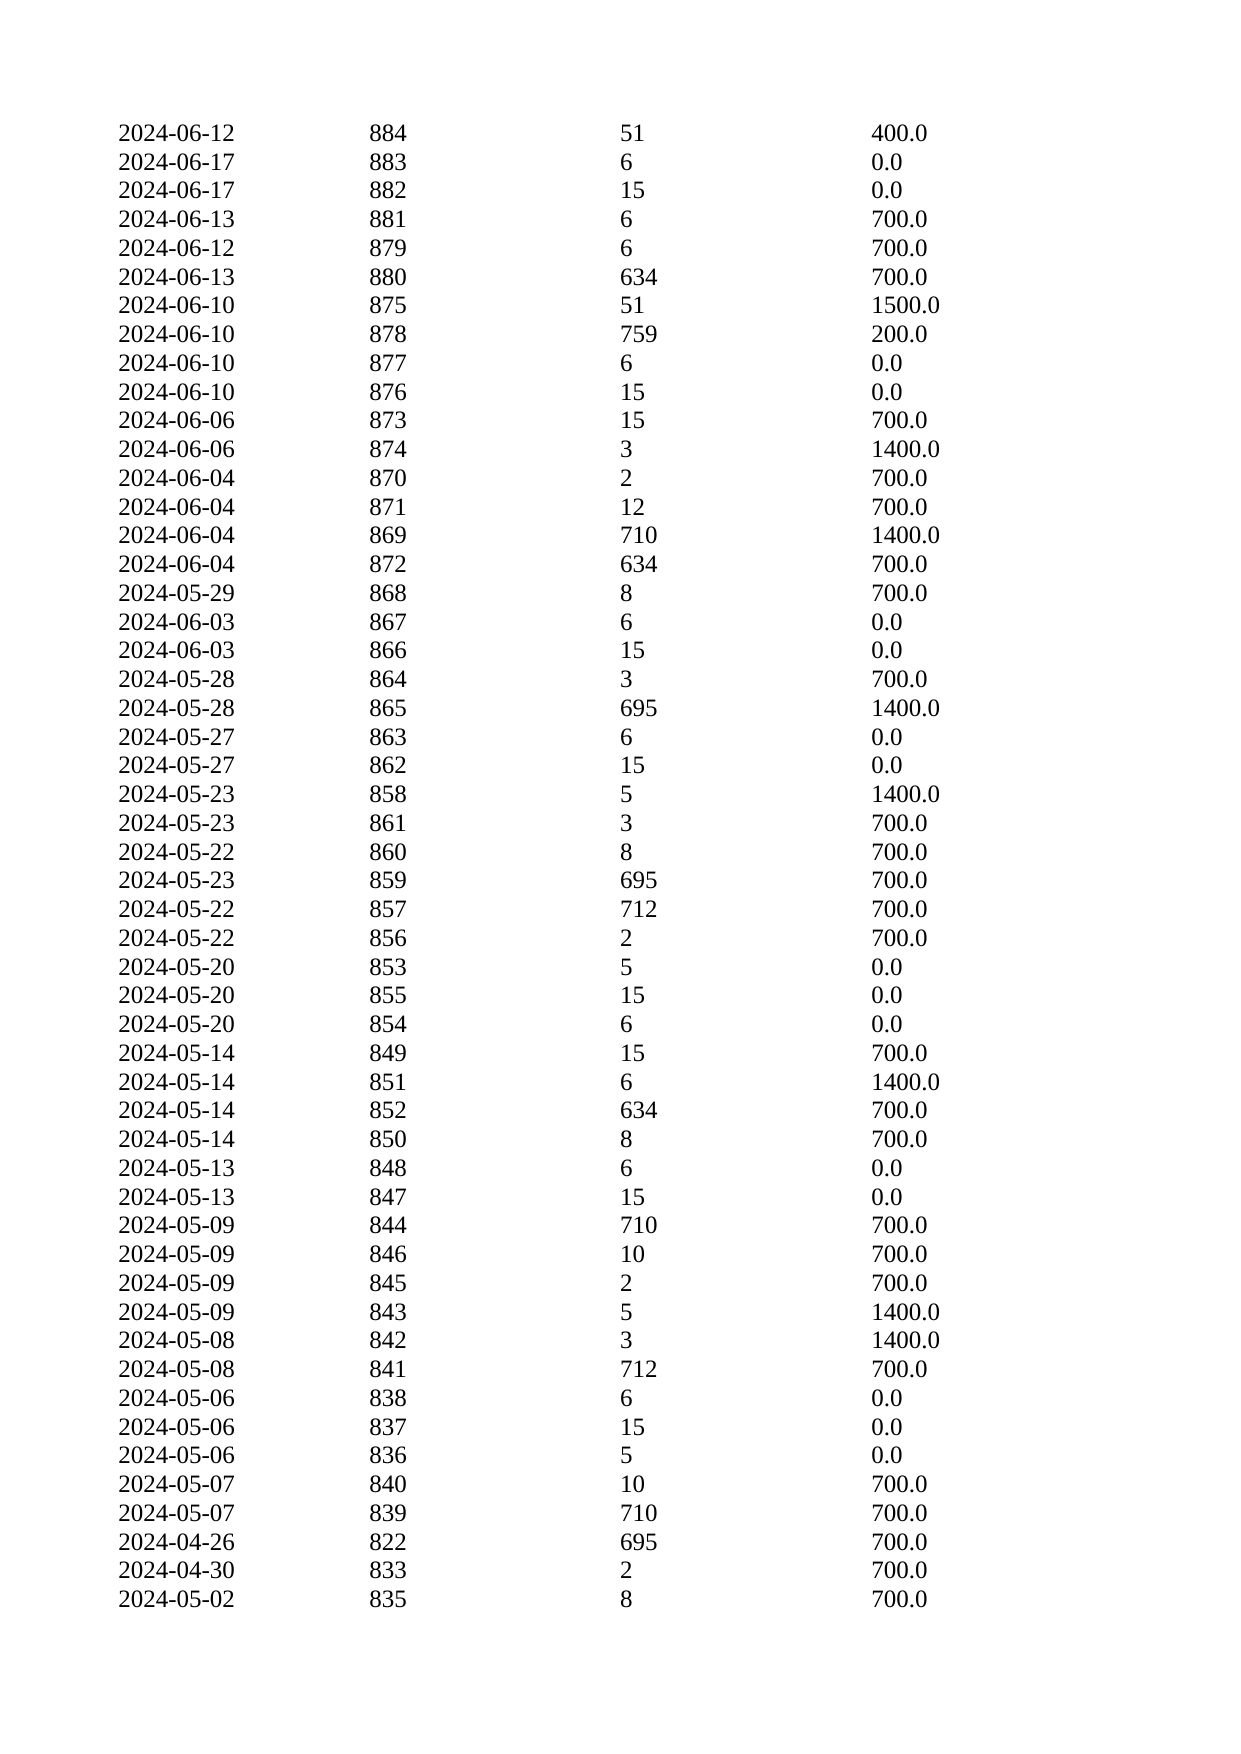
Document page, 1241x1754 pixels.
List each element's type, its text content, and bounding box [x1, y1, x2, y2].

table_cell 8 [620, 1124, 871, 1153]
table_cell 848 [369, 1153, 620, 1182]
table_cell 200.0 [871, 319, 1122, 348]
table_cell 840 [369, 1469, 620, 1498]
table_cell 2024-05-27 [118, 722, 369, 751]
table_cell 858 [369, 779, 620, 808]
table_cell 2 [620, 1556, 871, 1584]
table_cell 873 [369, 406, 620, 434]
table_cell 2024-05-02 [118, 1584, 369, 1613]
table_cell 51 [620, 291, 871, 319]
table_cell 2024-06-10 [118, 377, 369, 406]
table_cell 1400.0 [871, 1297, 1122, 1326]
table_cell 2 [620, 463, 871, 492]
table_cell 634 [620, 549, 871, 578]
table_cell 878 [369, 319, 620, 348]
table_cell 0.0 [871, 981, 1122, 1009]
table_cell 1400.0 [871, 434, 1122, 463]
table_cell 700.0 [871, 463, 1122, 492]
table_cell 712 [620, 1354, 871, 1383]
table_cell 851 [369, 1067, 620, 1096]
table_cell 2024-06-13 [118, 262, 369, 291]
table_cell 15 [620, 636, 871, 664]
table_cell 700.0 [871, 1584, 1122, 1613]
table_cell 879 [369, 233, 620, 262]
table_cell 710 [620, 1211, 871, 1239]
table_cell 8 [620, 578, 871, 607]
table_cell 837 [369, 1412, 620, 1441]
table_cell 0.0 [871, 636, 1122, 664]
table_cell 6 [620, 348, 871, 377]
table_cell 2024-05-28 [118, 664, 369, 693]
table_cell 700.0 [871, 808, 1122, 837]
table_cell 880 [369, 262, 620, 291]
table_cell 700.0 [871, 1124, 1122, 1153]
table_cell 695 [620, 693, 871, 722]
table_cell 862 [369, 751, 620, 779]
table_cell 15 [620, 1412, 871, 1441]
table_cell 2024-05-06 [118, 1441, 369, 1469]
table_cell 634 [620, 262, 871, 291]
table_cell 3 [620, 808, 871, 837]
table_cell 700.0 [871, 578, 1122, 607]
table_cell 839 [369, 1498, 620, 1527]
table_cell 1400.0 [871, 693, 1122, 722]
table_cell 700.0 [871, 233, 1122, 262]
table_cell 0.0 [871, 607, 1122, 636]
table_cell 1400.0 [871, 521, 1122, 549]
table_cell 6 [620, 204, 871, 233]
table_cell 700.0 [871, 664, 1122, 693]
table_cell 2024-06-17 [118, 147, 369, 176]
table_cell 6 [620, 1153, 871, 1182]
table_cell 6 [620, 1383, 871, 1412]
table_cell 2024-05-23 [118, 808, 369, 837]
table_cell 2024-05-23 [118, 779, 369, 808]
table_cell 700.0 [871, 1527, 1122, 1556]
table_cell 836 [369, 1441, 620, 1469]
table_cell 2024-04-26 [118, 1527, 369, 1556]
table_cell 0.0 [871, 952, 1122, 981]
table_cell 2024-06-06 [118, 406, 369, 434]
table_cell 3 [620, 1326, 871, 1354]
table_cell 700.0 [871, 1469, 1122, 1498]
table_cell 6 [620, 233, 871, 262]
table_cell 872 [369, 549, 620, 578]
table_cell 15 [620, 751, 871, 779]
table_cell 2 [620, 923, 871, 952]
table_cell 51 [620, 118, 871, 147]
table_cell 12 [620, 492, 871, 521]
table_cell 700.0 [871, 866, 1122, 894]
table_cell 6 [620, 147, 871, 176]
table_cell 2024-05-23 [118, 866, 369, 894]
table_cell 2024-05-29 [118, 578, 369, 607]
table_cell 2024-05-09 [118, 1211, 369, 1239]
table_cell 700.0 [871, 1096, 1122, 1124]
table_cell 857 [369, 894, 620, 923]
table_cell 2024-05-13 [118, 1153, 369, 1182]
table_cell 700.0 [871, 923, 1122, 952]
table_cell 712 [620, 894, 871, 923]
table_cell 0.0 [871, 1182, 1122, 1211]
table_cell 871 [369, 492, 620, 521]
table_cell 842 [369, 1326, 620, 1354]
table_cell 868 [369, 578, 620, 607]
table_cell 2024-06-03 [118, 607, 369, 636]
table_cell 867 [369, 607, 620, 636]
table_cell 881 [369, 204, 620, 233]
table_cell 5 [620, 1441, 871, 1469]
table_cell 847 [369, 1182, 620, 1211]
table_cell 2024-05-14 [118, 1067, 369, 1096]
table_cell 700.0 [871, 894, 1122, 923]
table_cell 861 [369, 808, 620, 837]
table_cell 2024-05-09 [118, 1239, 369, 1268]
table_cell 700.0 [871, 1239, 1122, 1268]
table_cell 874 [369, 434, 620, 463]
table_cell 710 [620, 521, 871, 549]
table_cell 15 [620, 176, 871, 204]
table_cell 700.0 [871, 406, 1122, 434]
table_cell 700.0 [871, 1556, 1122, 1584]
table_cell 833 [369, 1556, 620, 1584]
table_cell 2024-05-22 [118, 837, 369, 866]
table_cell 10 [620, 1239, 871, 1268]
table_cell 5 [620, 952, 871, 981]
table_cell 2024-06-04 [118, 463, 369, 492]
table_cell 1400.0 [871, 779, 1122, 808]
table_cell 0.0 [871, 147, 1122, 176]
table_cell 2024-05-20 [118, 952, 369, 981]
table_cell 2024-05-13 [118, 1182, 369, 1211]
table_cell 866 [369, 636, 620, 664]
table_cell 759 [620, 319, 871, 348]
table_cell 0.0 [871, 1383, 1122, 1412]
table_cell 1500.0 [871, 291, 1122, 319]
table_cell 2024-05-08 [118, 1326, 369, 1354]
table_cell 2024-06-13 [118, 204, 369, 233]
table_cell 634 [620, 1096, 871, 1124]
table_cell 700.0 [871, 837, 1122, 866]
table_cell 855 [369, 981, 620, 1009]
table_cell 2024-06-10 [118, 319, 369, 348]
table_cell 2024-04-30 [118, 1556, 369, 1584]
table_cell 700.0 [871, 1498, 1122, 1527]
table_cell 700.0 [871, 262, 1122, 291]
table_cell 869 [369, 521, 620, 549]
table_cell 850 [369, 1124, 620, 1153]
table_cell 2024-05-20 [118, 1009, 369, 1038]
table_cell 2024-05-07 [118, 1498, 369, 1527]
table_cell 844 [369, 1211, 620, 1239]
table_cell 710 [620, 1498, 871, 1527]
table_cell 2024-05-28 [118, 693, 369, 722]
table_cell 876 [369, 377, 620, 406]
table_cell 0.0 [871, 722, 1122, 751]
table_cell 2024-06-12 [118, 118, 369, 147]
table_cell 2024-05-06 [118, 1383, 369, 1412]
table_cell 0.0 [871, 751, 1122, 779]
table_cell 700.0 [871, 204, 1122, 233]
table_cell 0.0 [871, 1441, 1122, 1469]
table_cell 8 [620, 837, 871, 866]
table_cell 845 [369, 1268, 620, 1297]
table_cell 875 [369, 291, 620, 319]
table_cell 0.0 [871, 176, 1122, 204]
table_cell 843 [369, 1297, 620, 1326]
table_cell 838 [369, 1383, 620, 1412]
table_cell 2024-06-04 [118, 521, 369, 549]
table_cell 877 [369, 348, 620, 377]
table_cell 859 [369, 866, 620, 894]
table_cell 2024-06-10 [118, 348, 369, 377]
table_cell 2024-06-06 [118, 434, 369, 463]
table_cell 2024-06-04 [118, 492, 369, 521]
table_cell 8 [620, 1584, 871, 1613]
table_cell 2024-05-14 [118, 1096, 369, 1124]
table_cell 864 [369, 664, 620, 693]
table_cell 15 [620, 1038, 871, 1067]
table_cell 870 [369, 463, 620, 492]
table_cell 856 [369, 923, 620, 952]
table_cell 2024-05-09 [118, 1297, 369, 1326]
table_cell 2024-05-08 [118, 1354, 369, 1383]
table_cell 853 [369, 952, 620, 981]
table_cell 2024-06-12 [118, 233, 369, 262]
table_cell 2024-05-07 [118, 1469, 369, 1498]
table_cell 822 [369, 1527, 620, 1556]
table_cell 6 [620, 722, 871, 751]
table_cell 2024-05-22 [118, 894, 369, 923]
table_cell 849 [369, 1038, 620, 1067]
table_cell 860 [369, 837, 620, 866]
table_cell 863 [369, 722, 620, 751]
table_cell 700.0 [871, 492, 1122, 521]
table_cell 2024-05-09 [118, 1268, 369, 1297]
table_cell 882 [369, 176, 620, 204]
table_cell 2024-06-17 [118, 176, 369, 204]
table_cell 0.0 [871, 1153, 1122, 1182]
table_cell 3 [620, 664, 871, 693]
table_cell 400.0 [871, 118, 1122, 147]
table_cell 5 [620, 779, 871, 808]
table_cell 695 [620, 866, 871, 894]
table_cell 854 [369, 1009, 620, 1038]
table_cell 6 [620, 1009, 871, 1038]
table_cell 700.0 [871, 549, 1122, 578]
table_cell 695 [620, 1527, 871, 1556]
table_cell 835 [369, 1584, 620, 1613]
table_cell 884 [369, 118, 620, 147]
table_cell 865 [369, 693, 620, 722]
table_cell 10 [620, 1469, 871, 1498]
table_cell 15 [620, 981, 871, 1009]
table_cell 2024-06-10 [118, 291, 369, 319]
table_cell 2024-05-14 [118, 1038, 369, 1067]
table_cell 2024-05-06 [118, 1412, 369, 1441]
table_cell 852 [369, 1096, 620, 1124]
table_cell 2024-05-27 [118, 751, 369, 779]
table_cell 2024-05-14 [118, 1124, 369, 1153]
table_cell 700.0 [871, 1211, 1122, 1239]
table_cell 2024-06-04 [118, 549, 369, 578]
table_cell 0.0 [871, 1009, 1122, 1038]
table_cell 15 [620, 377, 871, 406]
table_cell 846 [369, 1239, 620, 1268]
table_cell 15 [620, 1182, 871, 1211]
table_cell 883 [369, 147, 620, 176]
table_cell 6 [620, 1067, 871, 1096]
table_cell 700.0 [871, 1268, 1122, 1297]
table_cell 2024-06-03 [118, 636, 369, 664]
table_cell 3 [620, 434, 871, 463]
table_cell 0.0 [871, 377, 1122, 406]
table_cell 5 [620, 1297, 871, 1326]
table_cell 841 [369, 1354, 620, 1383]
table_cell 0.0 [871, 348, 1122, 377]
table_cell 1400.0 [871, 1326, 1122, 1354]
table_cell 6 [620, 607, 871, 636]
table_cell 0.0 [871, 1412, 1122, 1441]
table_cell 700.0 [871, 1038, 1122, 1067]
table_cell 2024-05-20 [118, 981, 369, 1009]
table_cell 2024-05-22 [118, 923, 369, 952]
table_cell 15 [620, 406, 871, 434]
table_cell 2 [620, 1268, 871, 1297]
table_cell 1400.0 [871, 1067, 1122, 1096]
table_cell 700.0 [871, 1354, 1122, 1383]
